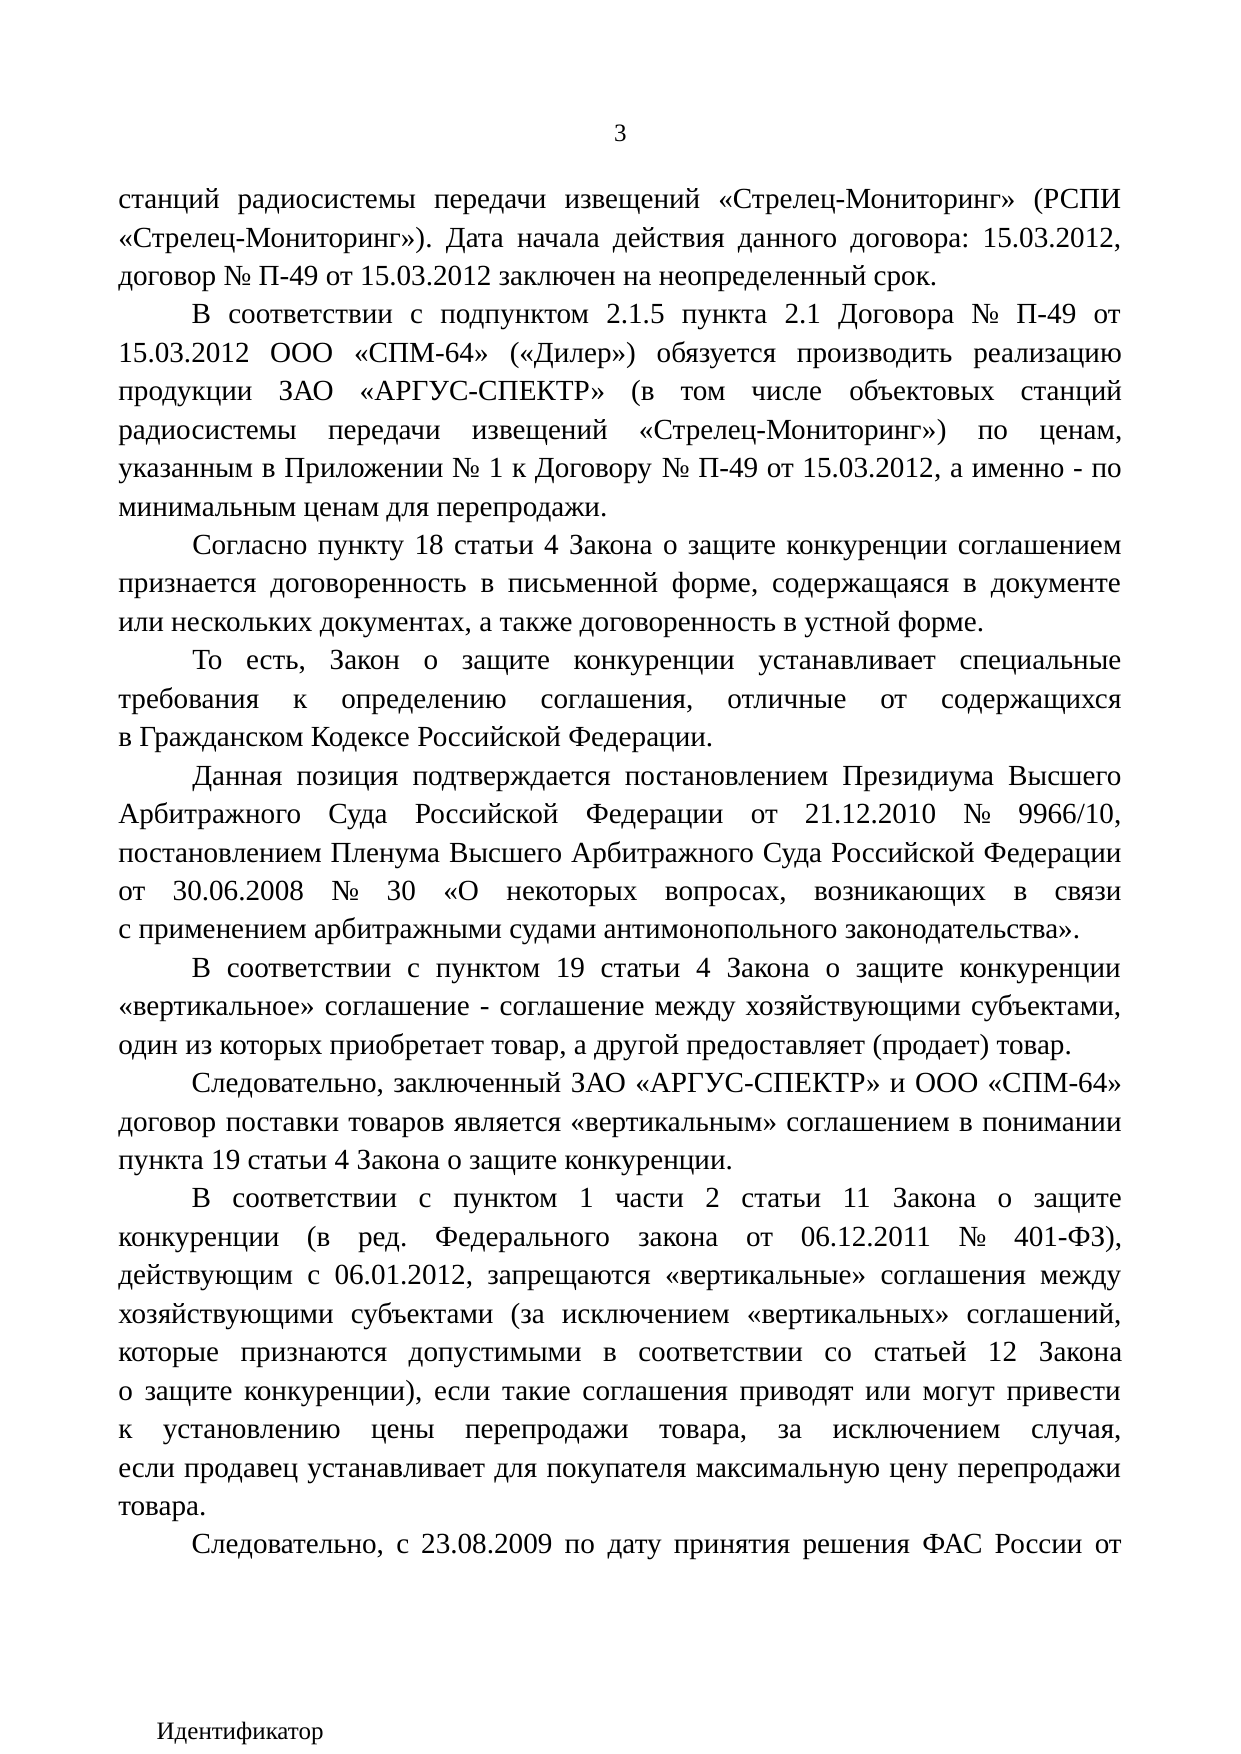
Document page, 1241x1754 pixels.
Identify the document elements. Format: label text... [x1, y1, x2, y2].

text Согласно пункту 18 статьи 4 Закона о защите конкуренции соглашением признается договоренность в письменной форме, содержащаяся в документе или нескольких документах, а также договоренность в устной форме. [118, 522, 1122, 638]
text Данная позиция подтверждается постановлением Президиума Высшего Арбитражного Суда Российской Федерации от 21.12.2010 № 9966/10, постановлением Пленума Высшего Арбитражного Суда Российской Федерации от 30.06.2008 № 30 «О некоторых вопросах, возникающих в связи с применением арбитражными судами антимонопольного законодательства». [118, 753, 1122, 945]
text То есть, Закон о защите конкуренции устанавливает специальные требования к определению соглашения, отличные от содержащихся в Гражданском Кодексе Российской Федерации. [118, 638, 1122, 753]
text В соответствии с пунктом 1 части 2 статьи 11 Закона о защите конкуренции (в ред. Федерального закона от 06.12.2011 № 401-ФЗ), действующим с 06.01.2012, запрещаются «вертикальные» соглашения между хозяйствующими субъектами (за исключением «вертикальных» соглашений, которые признаются допустимыми в соответствии со статьей 12 Закона о защите конкуренции), если такие соглашения приводят или могут привести к установлению цены перепродажи товара, за исключением случая, если продавец устанавливает для покупателя максимальную цену перепродажи товара. [118, 1176, 1122, 1522]
text Следовательно, заключенный ЗАО «АРГУС-СПЕКТР» и ООО «СПМ-64» договор поставки товаров является «вертикальным» соглашением в понимании пункта 19 статьи 4 Закона о защите конкуренции. [118, 1060, 1122, 1176]
text В соответствии с подпунктом 2.1.5 пункта 2.1 Договора № П-49 от 15.03.2012 ООО «СПМ-64» («Дилер») обязуется производить реализацию продукции ЗАО «АРГУС-СПЕКТР» (в том числе объектовых станций радиосистемы передачи извещений «Стрелец-Мониторинг») по ценам, указанным в Приложении № 1 к Договору № П-49 от 15.03.2012, а именно - по минимальным ценам для перепродажи. [118, 292, 1122, 522]
text станций радиосистемы передачи извещений «Стрелец-Мониторинг» (РСПИ «Стрелец-Мониторинг»). Дата начала действия данного договора: 15.03.2012, договор № П-49 от 15.03.2012 заключен на неопределенный срок. [118, 176, 1122, 292]
text Следовательно, с 23.08.2009 по дату принятия решения ФАС России от [118, 1522, 1122, 1560]
text В соответствии с пунктом 19 статьи 4 Закона о защите конкуренции «вертикальное» соглашение - соглашение между хозяйствующими субъектами, один из которых приобретает товар, а другой предоставляет (продает) товар. [118, 945, 1122, 1060]
